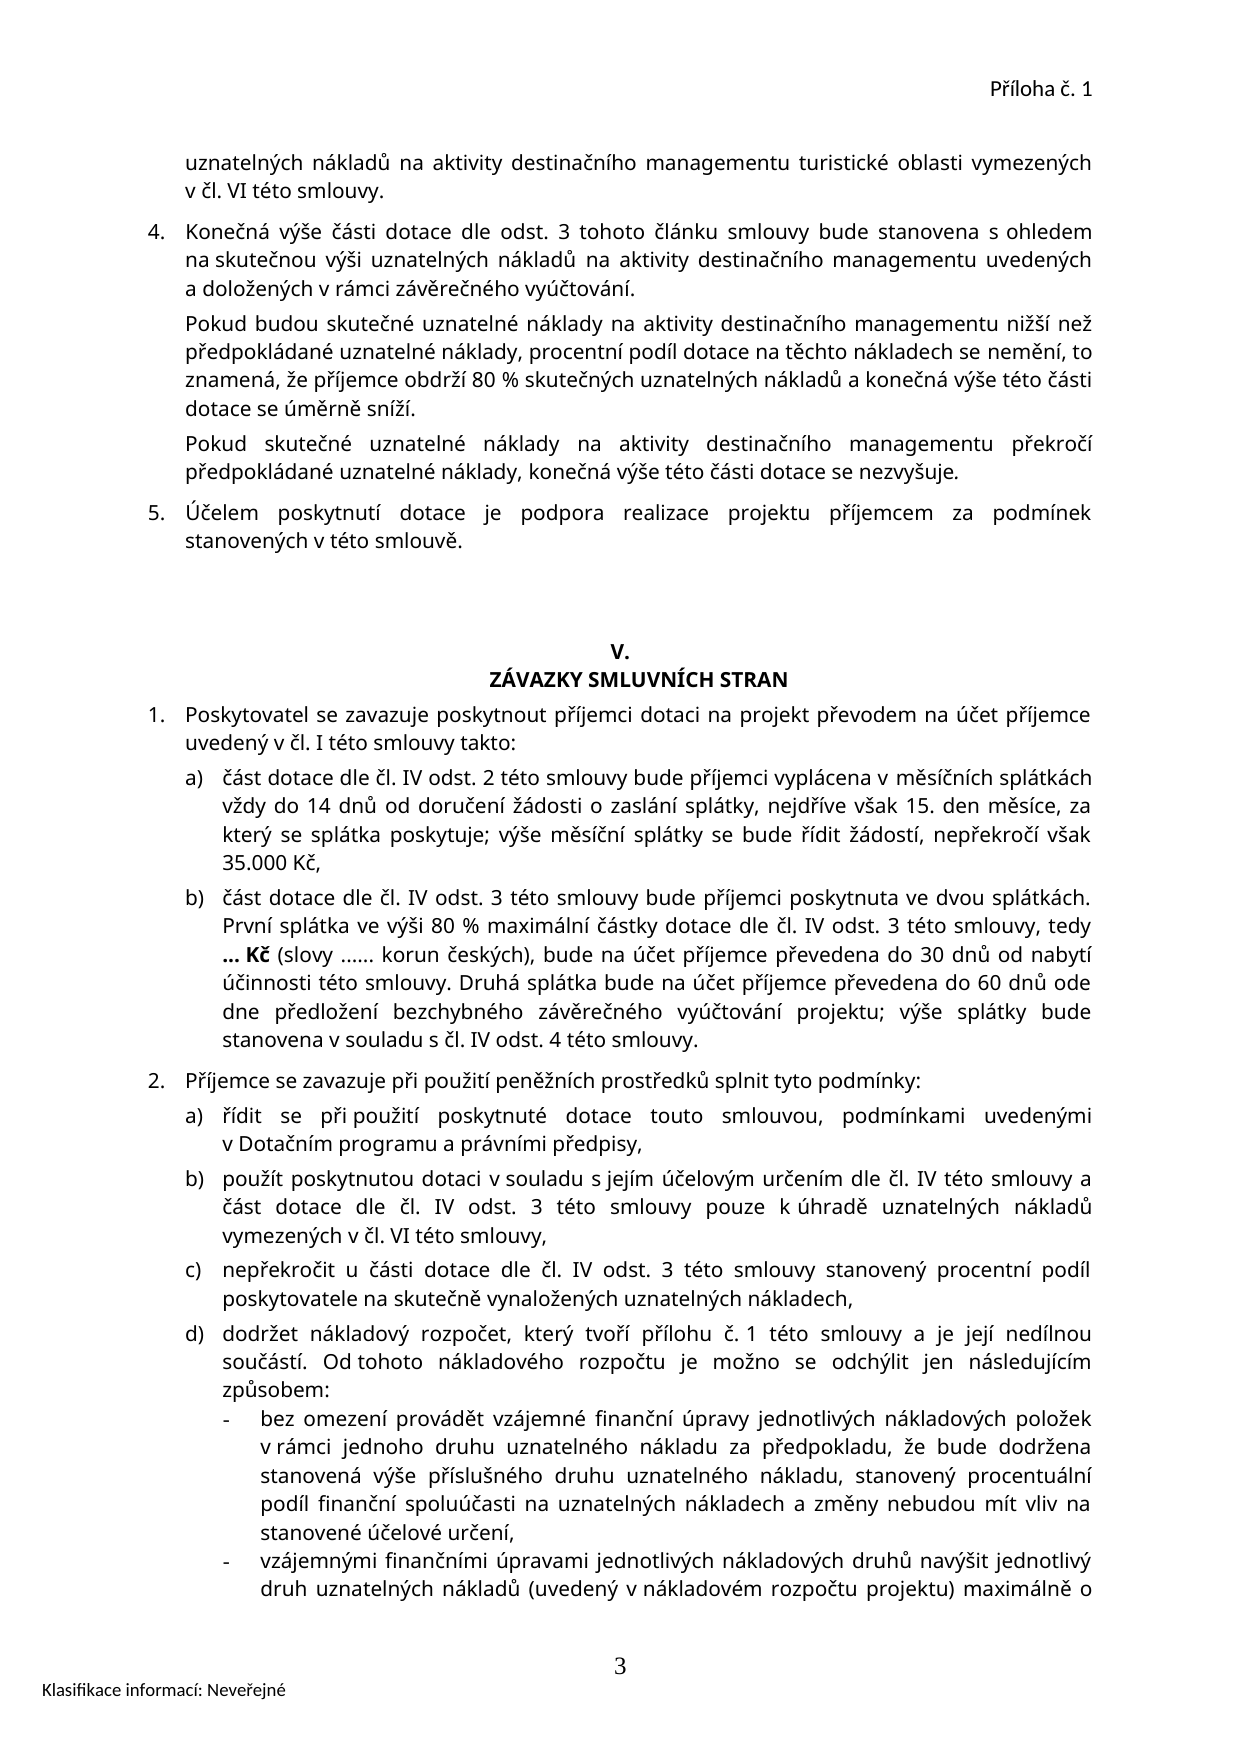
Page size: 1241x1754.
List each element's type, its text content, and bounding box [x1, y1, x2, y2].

list Konečná výše části dotace dle odst. 3 tohoto článku smlouvy bude stanovena s ohledem na skutečnou výši uznatelných nákladů na aktivity destinačního managementu uvedených a doložených v rámci závěrečného vyúčtování. [148, 217, 1092, 302]
text ZÁVAZKY SMLUVNÍCH STRAN [185, 665, 1092, 694]
list Poskytovatel se zavazuje poskytnout příjemci dotaci na projekt převodem na účet příjemce uvedený v čl. I této smlouvy takto: [148, 700, 1092, 757]
list použít poskytnutou dotaci v souladu s jejím účelovým určením dle čl. IV této smlouvy a část dotace dle čl. IV odst. 3 této smlouvy pouze k úhradě uznatelných nákladů vymezených v čl. VI této smlouvy, [185, 1164, 1092, 1249]
list dodržet nákladový rozpočet, který tvoří přílohu č. 1 této smlouvy a je její nedílnou součástí. Od tohoto nákladového rozpočtu je možno se odchýlit jen následujícím způsobem: [185, 1319, 1092, 1404]
list Příjemce se zavazuje při použití peněžních prostředků splnit tyto podmínky: [148, 1066, 1092, 1094]
text V. [148, 637, 1092, 665]
list část dotace dle čl. IV odst. 2 této smlouvy bude příjemci vyplácena v měsíčních splátkách vždy do 14 dnů od doručení žádosti o zaslání splátky, nejdříve však 15. den měsíce, za který se splátka poskytuje; výše měsíční splátky se bude řídit žádostí, nepřekročí však 35.000 Kč, [185, 763, 1092, 877]
list část dotace dle čl. IV odst. 3 této smlouvy bude příjemci poskytnuta ve dvou splátkách. První splátka ve výši 80 % maximální částky dotace dle čl. IV odst. 3 této smlouvy, tedy ... Kč (slovy ...... korun českých), bude na účet příjemce převedena do 30 dnů od nabytí účinnosti této smlouvy. Druhá splátka bude na účet příjemce převedena do 60 dnů ode dne předložení bezchybného závěrečného vyúčtování projektu; výše splátky bude stanovena v souladu s čl. IV odst. 4 této smlouvy. [185, 883, 1092, 1054]
list bez omezení provádět vzájemné finanční úpravy jednotlivých nákladových položek v rámci jednoho druhu uznatelného nákladu za předpokladu, že bude dodržena stanovená výše příslušného druhu uznatelného nákladu, stanovený procentuální podíl finanční spoluúčasti na uznatelných nákladech a změny nebudou mít vliv na stanovené účelové určení, [223, 1404, 1092, 1546]
text Pokud budou skutečné uznatelné náklady na aktivity destinačního managementu nižší než předpokládané uznatelné náklady, procentní podíl dotace na těchto nákladech se nemění, to znamená, že příjemce obdrží 80 % skutečných uznatelných nákladů a konečná výše této části dotace se úměrně sníží. [185, 309, 1092, 422]
list vzájemnými finančními úpravami jednotlivých nákladových druhů navýšit jednotlivý druh uznatelných nákladů (uvedený v nákladovém rozpočtu projektu) maximálně o [223, 1546, 1092, 1603]
list řídit se při použití poskytnuté dotace touto smlouvou, podmínkami uvedenými v Dotačním programu a právními předpisy, [185, 1101, 1092, 1158]
text Pokud skutečné uznatelné náklady na aktivity destinačního managementu překročí předpokládané uznatelné náklady, konečná výše této části dotace se nezvyšuje. [185, 429, 1092, 486]
list nepřekročit u části dotace dle čl. IV odst. 3 této smlouvy stanovený procentní podíl poskytovatele na skutečně vynaložených uznatelných nákladech, [185, 1256, 1092, 1312]
list uznatelných nákladů na aktivity destinačního managementu turistické oblasti vymezených v čl. VI této smlouvy. [148, 148, 1092, 204]
list Účelem poskytnutí dotace je podpora realizace projektu příjemcem za podmínek stanovených v této smlouvě. [148, 498, 1092, 555]
